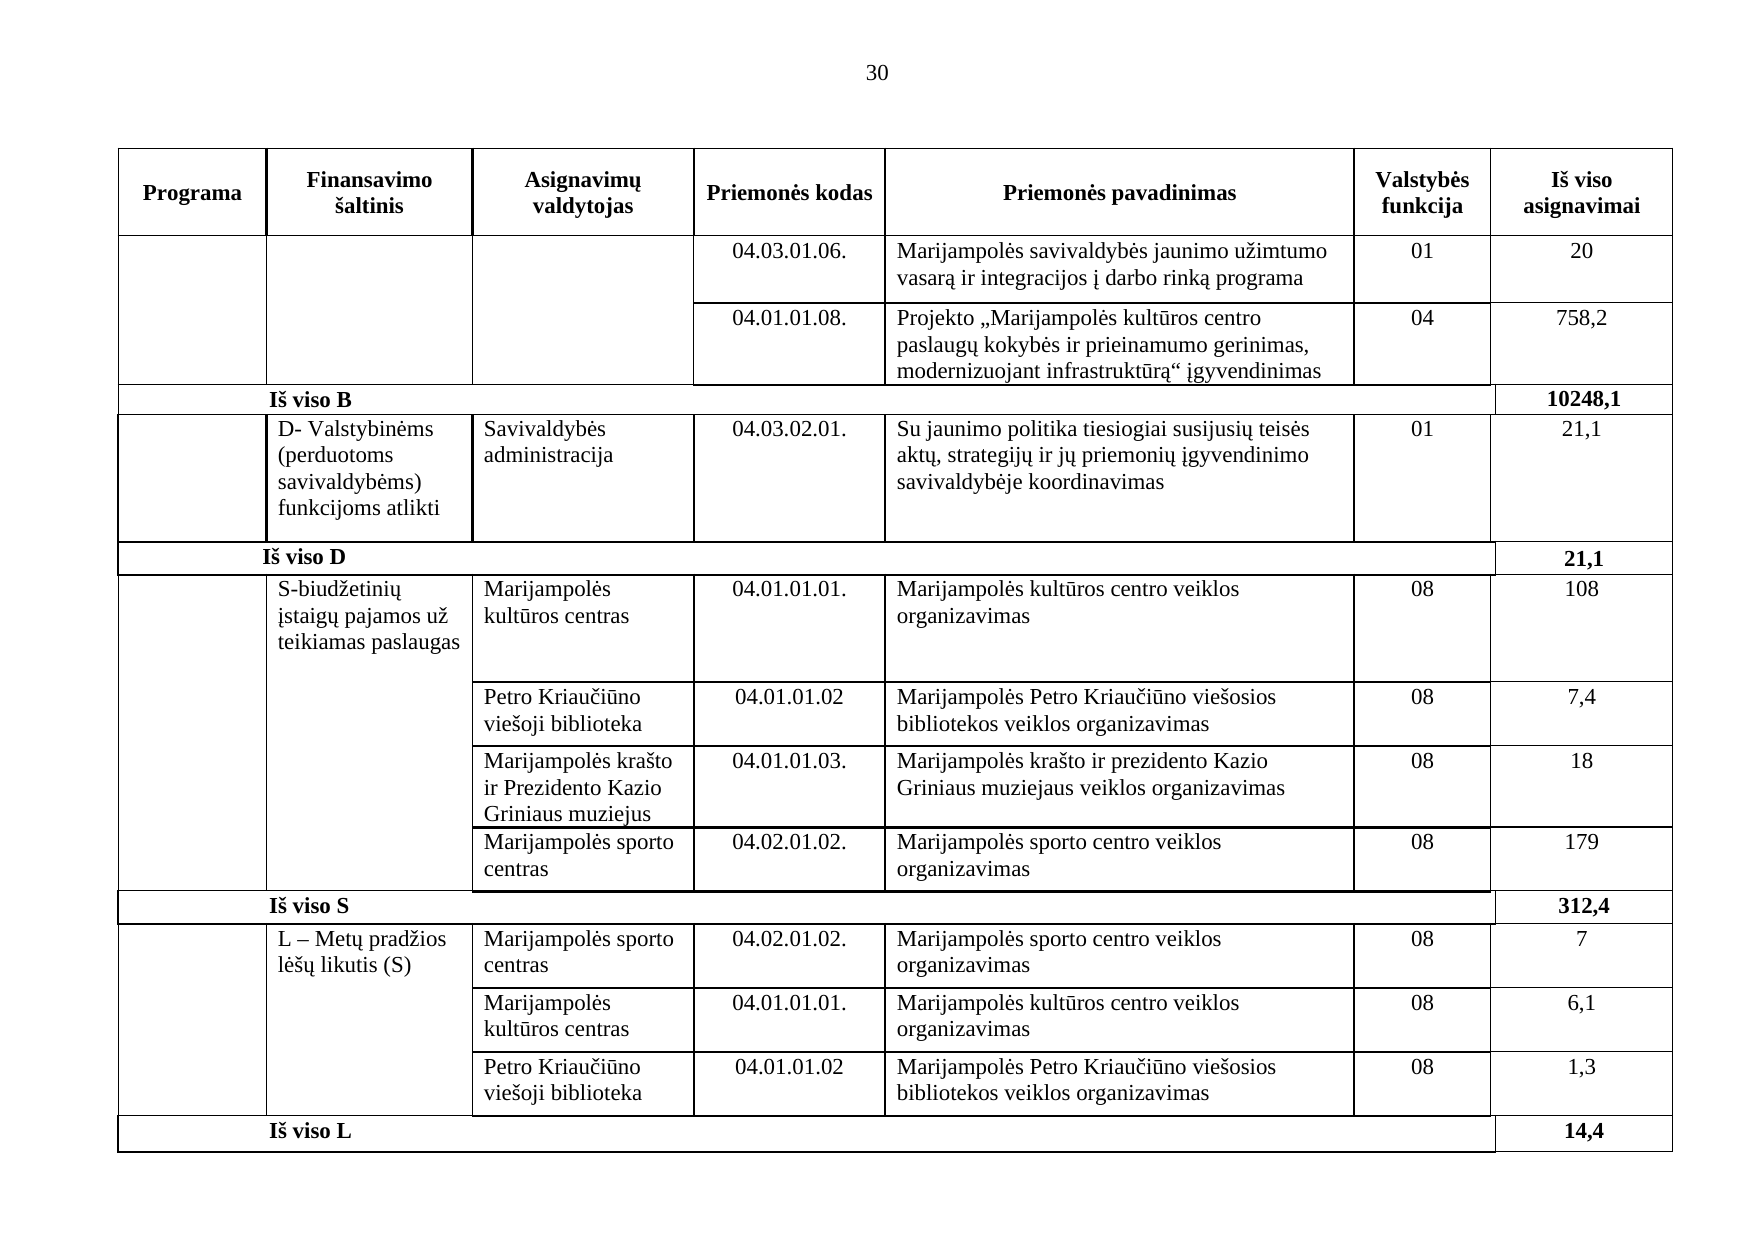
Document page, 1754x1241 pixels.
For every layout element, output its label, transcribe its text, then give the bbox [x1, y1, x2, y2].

table_cell Marijampolės Petro Kriaučiūno viešosios bibliotekos veiklos organizavimas [886, 1053, 1353, 1115]
table_cell Su jaunimo politika tiesiogiai susijusių teisės aktų, strategijų ir jų priemonių įgyvendinimo savivaldybėje koordinavimas [886, 415, 1353, 541]
table_cell 04 [1355, 304, 1490, 383]
table_cell 7,4 [1491, 682, 1672, 745]
table_header Priemonės pavadinimas [886, 149, 1353, 235]
table_cell Projekto „Marijampolės kultūros centro paslaugų kokybės ir prieinamumo gerinimas, modernizuojant infrastruktūrą“ įgyvendinimas [886, 304, 1353, 383]
table_cell 04.01.01.01. [695, 576, 884, 681]
table_cell 08 [1355, 925, 1490, 987]
table_cell Marijampolės savivaldybės jaunimo užimtumo vasarą ir integracijos į darbo rinką programa [886, 236, 1353, 302]
table_cell Iš viso D [119, 543, 1495, 573]
table_cell [119, 236, 266, 383]
table_header Iš viso asignavimai [1491, 149, 1672, 235]
table_cell 18 [1491, 746, 1672, 826]
table_header Asignavimų valdytojas [474, 149, 693, 235]
table_cell [119, 576, 266, 890]
table_cell 04.02.01.02. [695, 925, 884, 987]
table_cell 04.03.02.01. [695, 415, 884, 541]
table_cell 108 [1491, 575, 1672, 681]
table_cell 08 [1355, 747, 1490, 826]
table_cell 758,2 [1491, 303, 1672, 383]
table_cell Marijampolės kultūros centras [473, 989, 693, 1051]
table_cell Marijampolės sporto centro veiklos organizavimas [886, 829, 1353, 890]
table_cell L – Metų pradžios lėšų likutis (S) [267, 925, 472, 1115]
table_cell Marijampolės kultūros centro veiklos organizavimas [886, 989, 1353, 1051]
table_cell 179 [1491, 828, 1672, 890]
table_cell 04.01.01.02 [695, 683, 884, 745]
table_cell 21,1 [1496, 542, 1672, 573]
table_cell Marijampolės krašto ir prezidento Kazio Griniaus muziejaus veiklos organizavimas [886, 747, 1353, 826]
table_cell Iš viso S [119, 891, 1495, 923]
table_cell 6,1 [1491, 988, 1672, 1051]
table_cell Petro Kriaučiūno viešoji biblioteka [473, 683, 693, 745]
table_cell 1,3 [1491, 1052, 1672, 1115]
table_cell 08 [1355, 576, 1490, 681]
table_cell Marijampolės Petro Kriaučiūno viešosios bibliotekos veiklos organizavimas [886, 683, 1353, 745]
table_cell Marijampolės krašto ir Prezidento Kazio Griniaus muziejus [473, 747, 693, 826]
table_cell 10248,1 [1496, 385, 1672, 414]
table_header Finansavimo šaltinis [268, 149, 471, 235]
table_header Programa [119, 149, 265, 235]
table_cell 04.02.01.02. [695, 829, 884, 890]
table_cell 01 [1355, 415, 1490, 541]
table_cell 08 [1355, 989, 1490, 1051]
table_cell 08 [1355, 829, 1490, 890]
table_cell [119, 925, 266, 1115]
table_cell Iš viso B [119, 385, 1495, 414]
table_cell Marijampolės kultūros centro veiklos organizavimas [886, 576, 1353, 681]
table_cell 04.03.01.06. [694, 236, 884, 302]
table_cell Marijampolės sporto centras [473, 925, 693, 987]
table_header Priemonės kodas [695, 149, 884, 235]
table_cell 7 [1491, 924, 1672, 987]
table_cell 04.01.01.02 [695, 1053, 884, 1115]
table_cell 14,4 [1496, 1116, 1672, 1151]
table_cell 20 [1491, 236, 1672, 302]
table_cell Marijampolės sporto centro veiklos organizavimas [886, 925, 1353, 987]
table_cell 08 [1355, 1053, 1490, 1115]
table_cell Iš viso L [119, 1116, 1495, 1151]
table_header Valstybės funkcija [1355, 149, 1490, 235]
table_cell 04.01.01.03. [695, 747, 884, 826]
table_cell 08 [1355, 683, 1490, 745]
table_cell Savivaldybės administracija [474, 415, 693, 541]
table_cell S-biudžetinių įstaigų pajamos už teikiamas paslaugas [267, 576, 472, 890]
table_cell 21,1 [1491, 415, 1672, 541]
table_cell Petro Kriaučiūno viešoji biblioteka [473, 1053, 693, 1115]
table_cell 312,4 [1496, 891, 1672, 923]
table_cell [473, 236, 693, 383]
table_cell [119, 415, 265, 541]
table_cell D- Valstybinėms (perduotoms savivaldybėms) funkcijoms atlikti [268, 415, 471, 541]
table_cell Marijampolės sporto centras [473, 829, 693, 890]
table_cell [267, 236, 472, 383]
table_cell 04.01.01.08. [694, 304, 884, 383]
table_cell 04.01.01.01. [695, 989, 884, 1051]
table_cell Marijampolės kultūros centras [473, 576, 693, 681]
table_cell 01 [1355, 236, 1490, 302]
